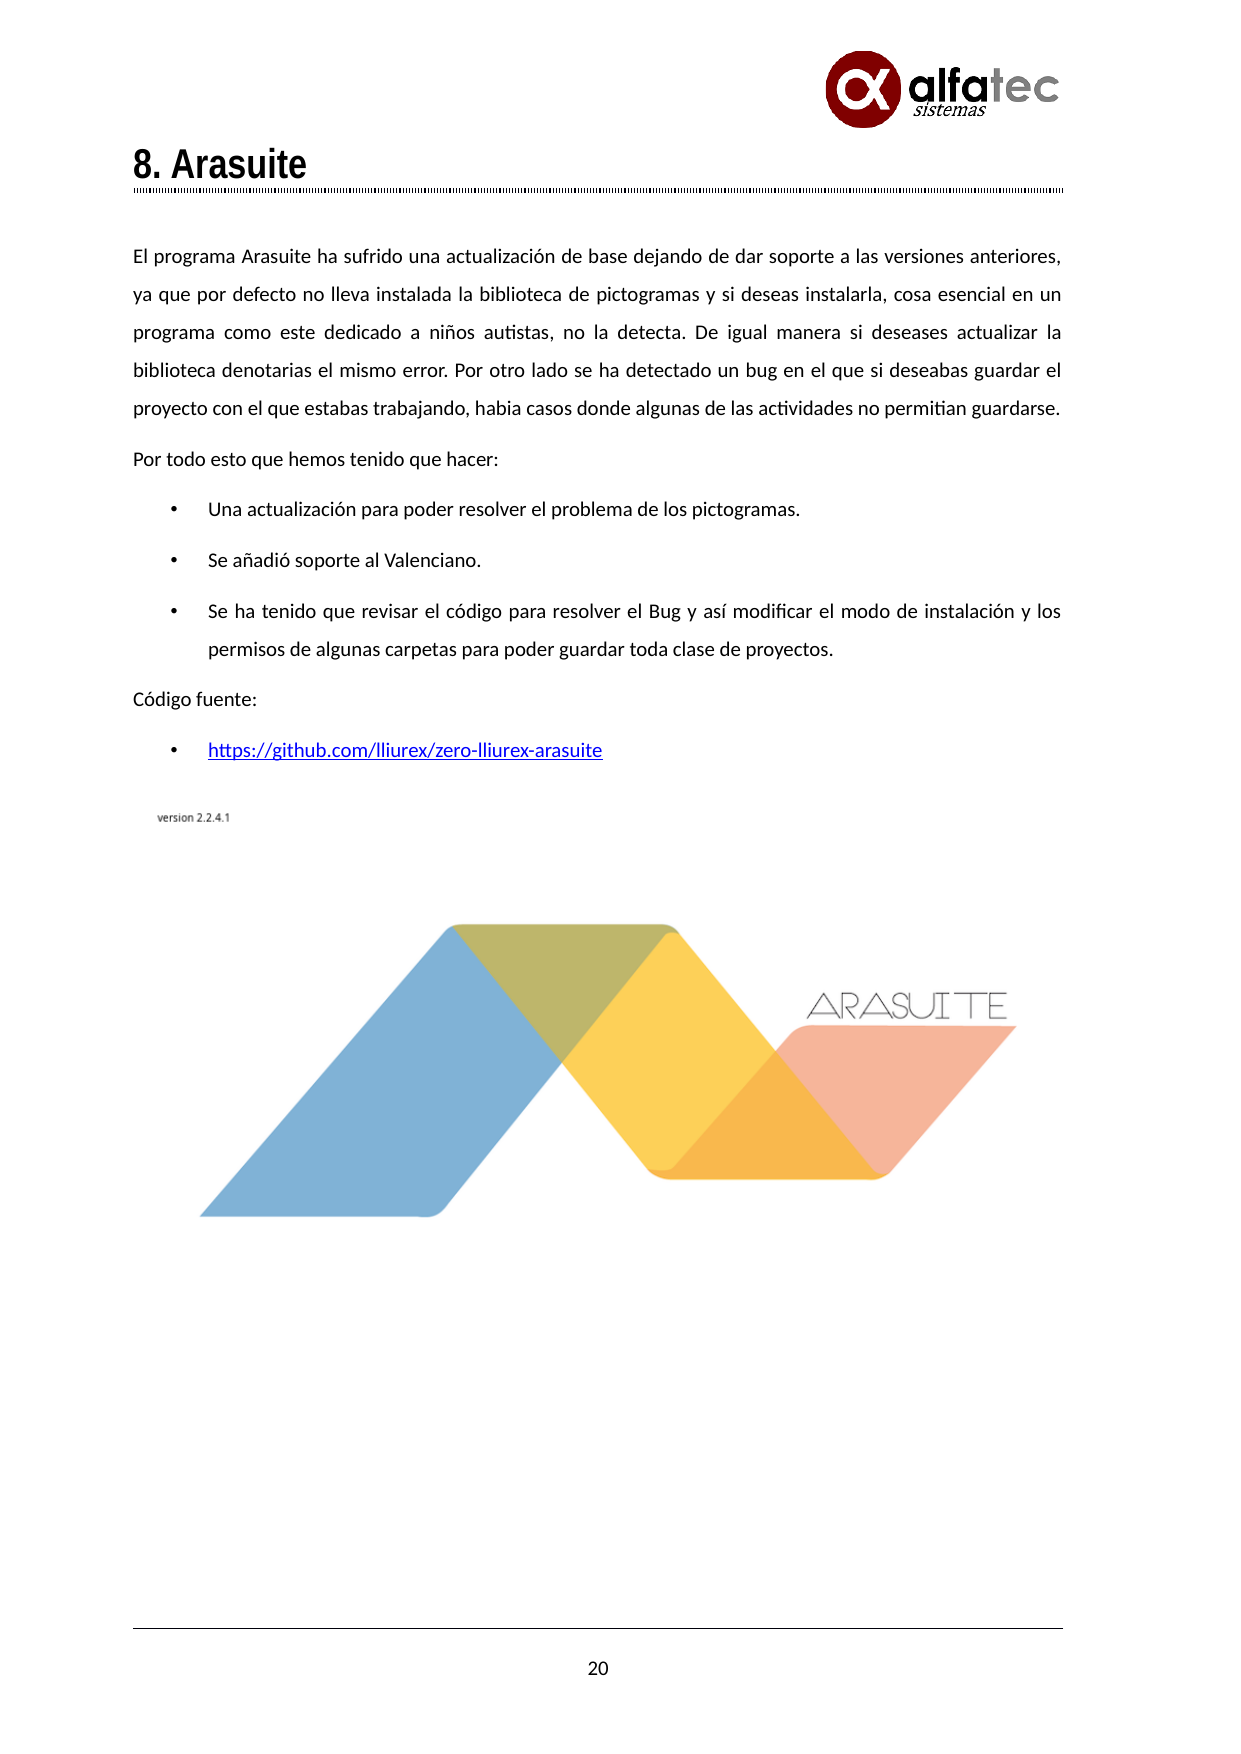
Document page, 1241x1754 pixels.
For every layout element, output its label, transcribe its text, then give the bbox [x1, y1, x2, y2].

list Una actualización para poder resolver el problema de los pictogramas. [170, 497, 1063, 522]
text Por todo esto que hemos tenido que hacer: [133, 446, 1063, 471]
subtitle Arasuite [133, 148, 1063, 193]
picture [825, 51, 1061, 128]
text El programa Arasuite ha sufrido una actualización de base dejando de dar soporte a las versiones anteriores, ya que por defecto no lleva instalada la biblioteca de pictogramas y si deseas instalarla, cosa esencial en un programa como este dedicado a niños autistas, no la detecta. De igual manera si deseases actualizar la biblioteca denotarias el mismo error. Por otro lado se ha detectado un bug en el que si deseabas guardar el proyecto con el que estabas trabajando, habia casos donde algunas de las actividades no permitian guardarse. [133, 243, 1063, 421]
picture [144, 783, 1051, 1381]
text Código fuente: [133, 687, 1063, 712]
list Se añadió soporte al Valenciano. [170, 547, 1063, 573]
list Se ha tenido que revisar el código para resolver el Bug y así modificar el modo de instalación y los permisos de algunas carpetas para poder guardar toda clase de proyectos. [170, 598, 1063, 661]
list https://github.com/lliurex/zero-lliurex-arasuite [170, 737, 1063, 763]
